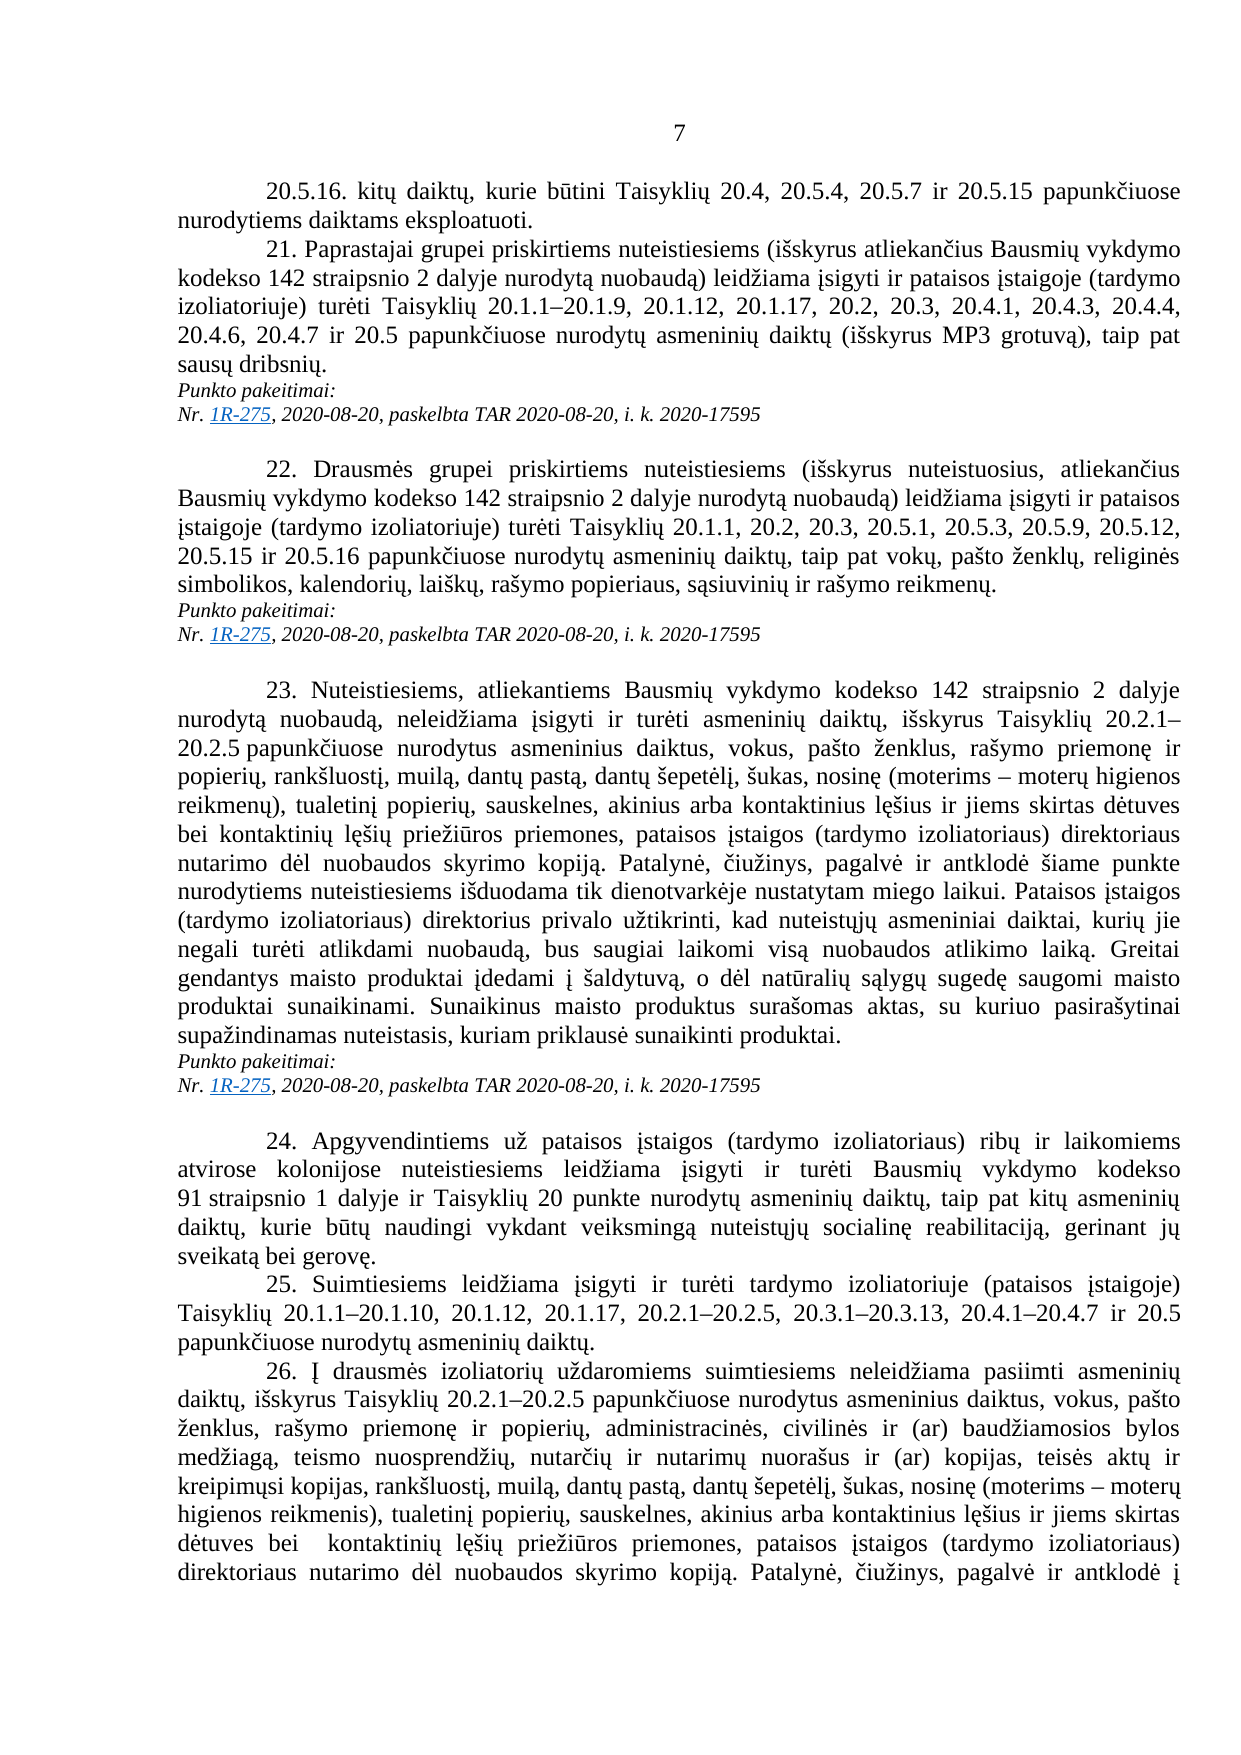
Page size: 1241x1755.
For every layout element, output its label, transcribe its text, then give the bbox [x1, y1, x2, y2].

text 26. Į drausmės izoliatorių uždaromiems suimtiesiems neleidžiama pasiimti asmeninių daiktų, išskyrus Taisyklių 20.2.1–20.2.5 papunkčiuose nurodytus asmeninius daiktus, vokus, pašto ženklus, rašymo priemonę ir popierių, administracinės, civilinės ir (ar) baudžiamosios bylos medžiagą, teismo nuosprendžių, nutarčių ir nutarimų nuorašus ir (ar) kopijas, teisės aktų ir kreipimųsi kopijas, rankšluostį, muilą, dantų pastą, dantų šepetėlį, šukas, nosinę (moterims – moterų higienos reikmenis), tualetinį popierių, sauskelnes, akinius arba kontaktinius lęšius ir jiems skirtas dėtuves bei kontaktinių lęšių priežiūros priemones, pataisos įstaigos (tardymo izoliatoriaus) direktoriaus nutarimo dėl nuobaudos skyrimo kopiją. Patalynė, čiužinys, pagalvė ir antklodė į [177, 1356, 1181, 1586]
text Nr. 1R-275, 2020-08-20, paskelbta TAR 2020-08-20, i. k. 2020-17595 [177, 622, 1181, 646]
text 20.5.16. kitų daiktų, kurie būtini Taisyklių 20.4, 20.5.4, 20.5.7 ir 20.5.15 papunkčiuose nurodytiems daiktams eksploatuoti. [177, 176, 1181, 234]
text Nr. 1R-275, 2020-08-20, paskelbta TAR 2020-08-20, i. k. 2020-17595 [177, 1073, 1181, 1097]
text 25. Suimtiesiems leidžiama įsigyti ir turėti tardymo izoliatoriuje (pataisos įstaigoje) Taisyklių 20.1.1–20.1.10, 20.1.12, 20.1.17, 20.2.1–20.2.5, 20.3.1–20.3.13, 20.4.1–20.4.7 ir 20.5 papunkčiuose nurodytų asmeninių daiktų. [177, 1269, 1181, 1356]
text 23. Nuteistiesiems, atliekantiems Bausmių vykdymo kodekso 142 straipsnio 2 dalyje nurodytą nuobaudą, neleidžiama įsigyti ir turėti asmeninių daiktų, išskyrus Taisyklių 20.2.1–20.2.5 papunkčiuose nurodytus asmeninius daiktus, vokus, pašto ženklus, rašymo priemonę ir popierių, rankšluostį, muilą, dantų pastą, dantų šepetėlį, šukas, nosinę (moterims – moterų higienos reikmenų), tualetinį popierių, sauskelnes, akinius arba kontaktinius lęšius ir jiems skirtas dėtuves bei kontaktinių lęšių priežiūros priemones, pataisos įstaigos (tardymo izoliatoriaus) direktoriaus nutarimo dėl nuobaudos skyrimo kopiją. Patalynė, čiužinys, pagalvė ir antklodė šiame punkte nurodytiems nuteistiesiems išduodama tik dienotvarkėje nustatytam miego laikui. Pataisos įstaigos (tardymo izoliatoriaus) direktorius privalo užtikrinti, kad nuteistųjų asmeniniai daiktai, kurių jie negali turėti atlikdami nuobaudą, bus saugiai laikomi visą nuobaudos atlikimo laiką. Greitai gendantys maisto produktai įdedami į šaldytuvą, o dėl natūralių sąlygų sugedę saugomi maisto produktai sunaikinami. Sunaikinus maisto produktus surašomas aktas, su kuriuo pasirašytinai supažindinamas nuteistasis, kuriam priklausė sunaikinti produktai. [177, 675, 1181, 1049]
text 22. Drausmės grupei priskirtiems nuteistiesiems (išskyrus nuteistuosius, atliekančius Bausmių vykdymo kodekso 142 straipsnio 2 dalyje nurodytą nuobaudą) leidžiama įsigyti ir pataisos įstaigoje (tardymo izoliatoriuje) turėti Taisyklių 20.1.1, 20.2, 20.3, 20.5.1, 20.5.3, 20.5.9, 20.5.12, 20.5.15 ir 20.5.16 papunkčiuose nurodytų asmeninių daiktų, taip pat vokų, pašto ženklų, religinės simbolikos, kalendorių, laiškų, rašymo popieriaus, sąsiuvinių ir rašymo reikmenų. [177, 454, 1181, 598]
text Punkto pakeitimai: [177, 378, 1181, 402]
text Punkto pakeitimai: [177, 1049, 1181, 1073]
text Nr. 1R-275, 2020-08-20, paskelbta TAR 2020-08-20, i. k. 2020-17595 [177, 402, 1181, 426]
text 21. Paprastajai grupei priskirtiems nuteistiesiems (išskyrus atliekančius Bausmių vykdymo kodekso 142 straipsnio 2 dalyje nurodytą nuobaudą) leidžiama įsigyti ir pataisos įstaigoje (tardymo izoliatoriuje) turėti Taisyklių 20.1.1–20.1.9, 20.1.12, 20.1.17, 20.2, 20.3, 20.4.1, 20.4.3, 20.4.4, 20.4.6, 20.4.7 ir 20.5 papunkčiuose nurodytų asmeninių daiktų (išskyrus MP3 grotuvą), taip pat sausų dribsnių. [177, 234, 1181, 378]
text Punkto pakeitimai: [177, 598, 1181, 622]
text 24. Apgyvendintiems už pataisos įstaigos (tardymo izoliatoriaus) ribų ir laikomiems atvirose kolonijose nuteistiesiems leidžiama įsigyti ir turėti Bausmių vykdymo kodekso 91 straipsnio 1 dalyje ir Taisyklių 20 punkte nurodytų asmeninių daiktų, taip pat kitų asmeninių daiktų, kurie būtų naudingi vykdant veiksmingą nuteistųjų socialinę reabilitaciją, gerinant jų sveikatą bei gerovę. [177, 1126, 1181, 1269]
